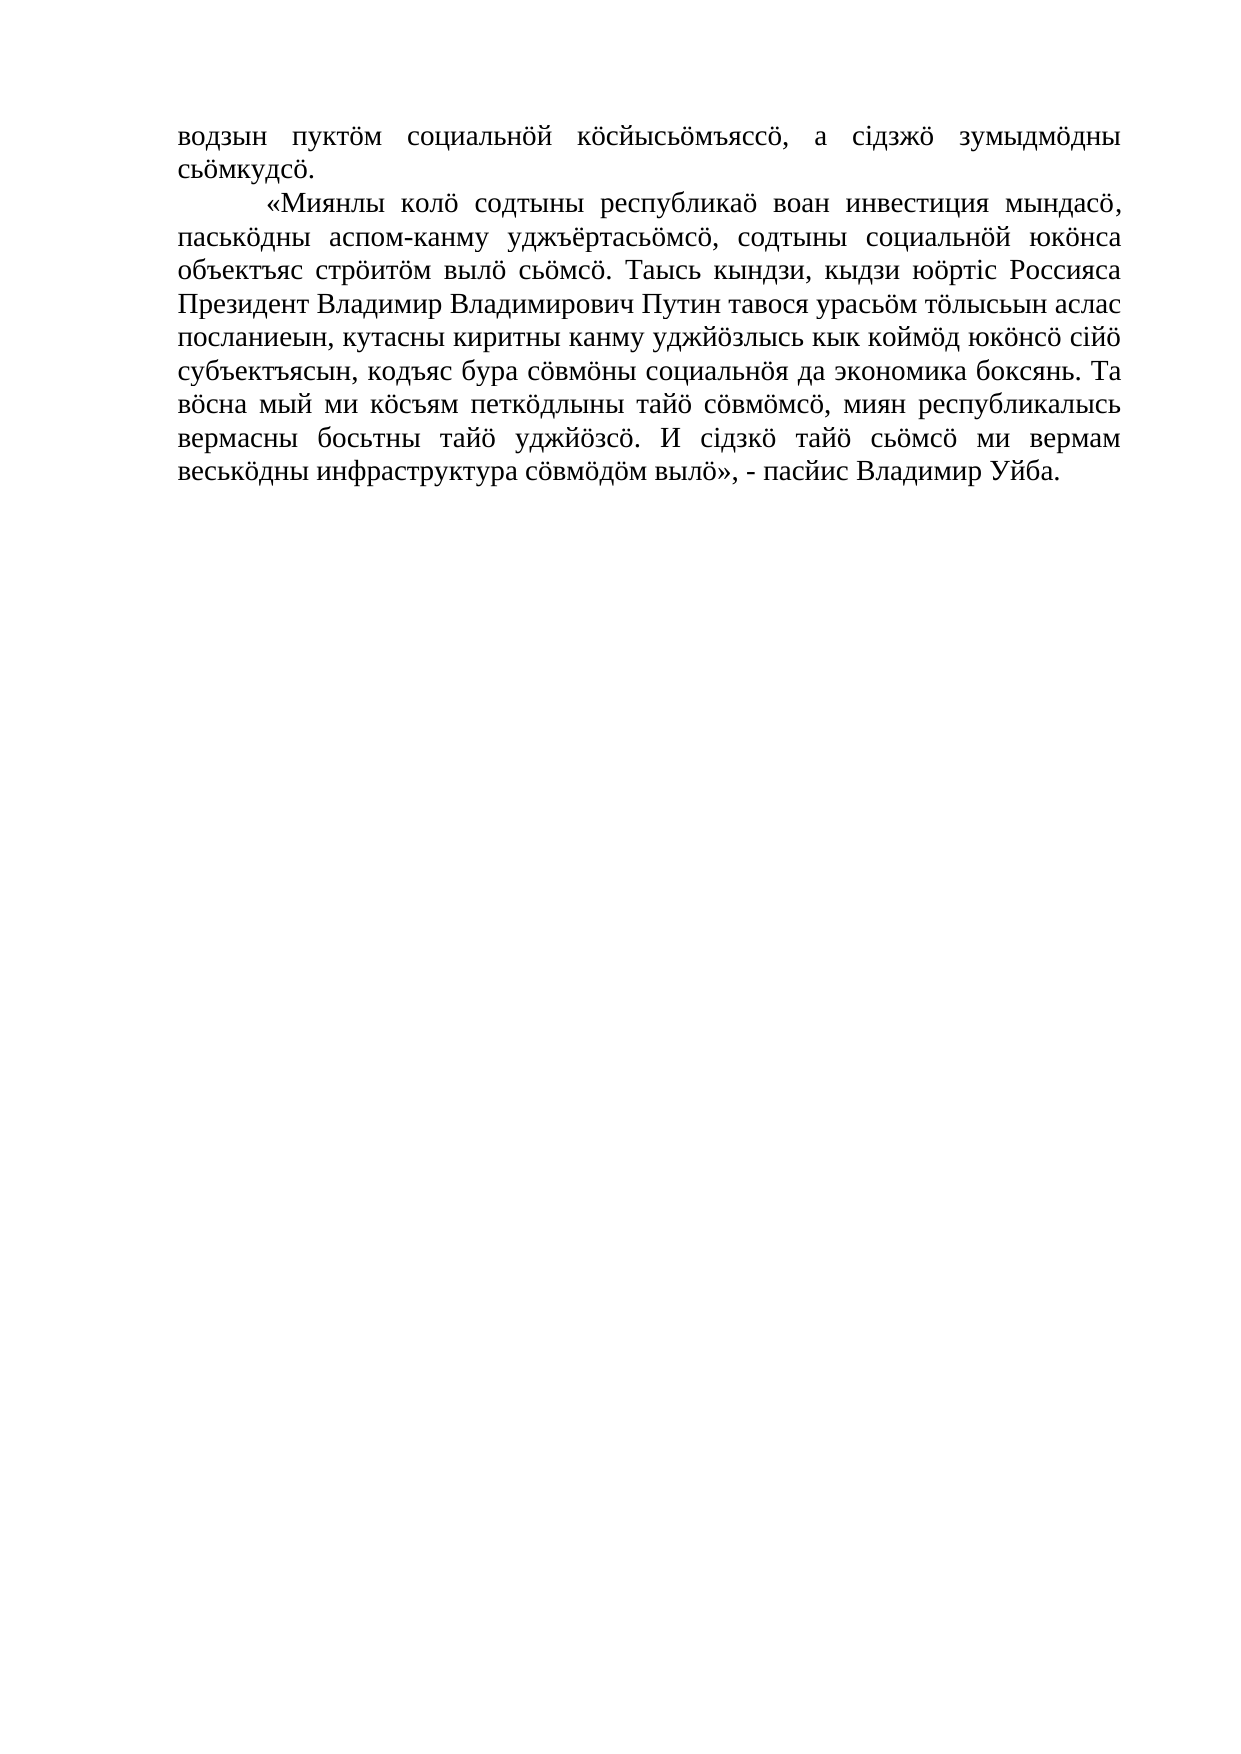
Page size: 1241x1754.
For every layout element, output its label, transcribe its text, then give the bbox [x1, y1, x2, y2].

text водзын пуктӧм социальнӧй кӧсйысьӧмъяссӧ, а сідзжӧ зумыдмӧдны сьӧмкудсӧ. [177, 118, 1122, 185]
text «Миянлы колӧ содтыны республикаӧ воан инвестиция мындасӧ, паськӧдны аспом-канму уджъёртасьӧмсӧ, содтыны социальнӧй юкӧнса объектъяс стрӧитӧм вылӧ сьӧмсӧ. Таысь кындзи, кыдзи юӧртіс Россияса Президент Владимир Владимирович Путин тавося урасьӧм тӧлысьын аслас посланиеын, кутасны киритны канму уджйӧзлысь кык коймӧд юкӧнсӧ сійӧ субъектъясын, кодъяс бура сӧвмӧны социальнӧя да экономика боксянь. Та вӧсна мый ми кӧсъям петкӧдлыны тайӧ сӧвмӧмсӧ, миян республикалысь вермасны босьтны тайӧ уджйӧзсӧ. И сідзкӧ тайӧ сьӧмсӧ ми вермам веськӧдны инфраструктура сӧвмӧдӧм вылӧ», - пасйис Владимир Уйба. [177, 185, 1122, 487]
